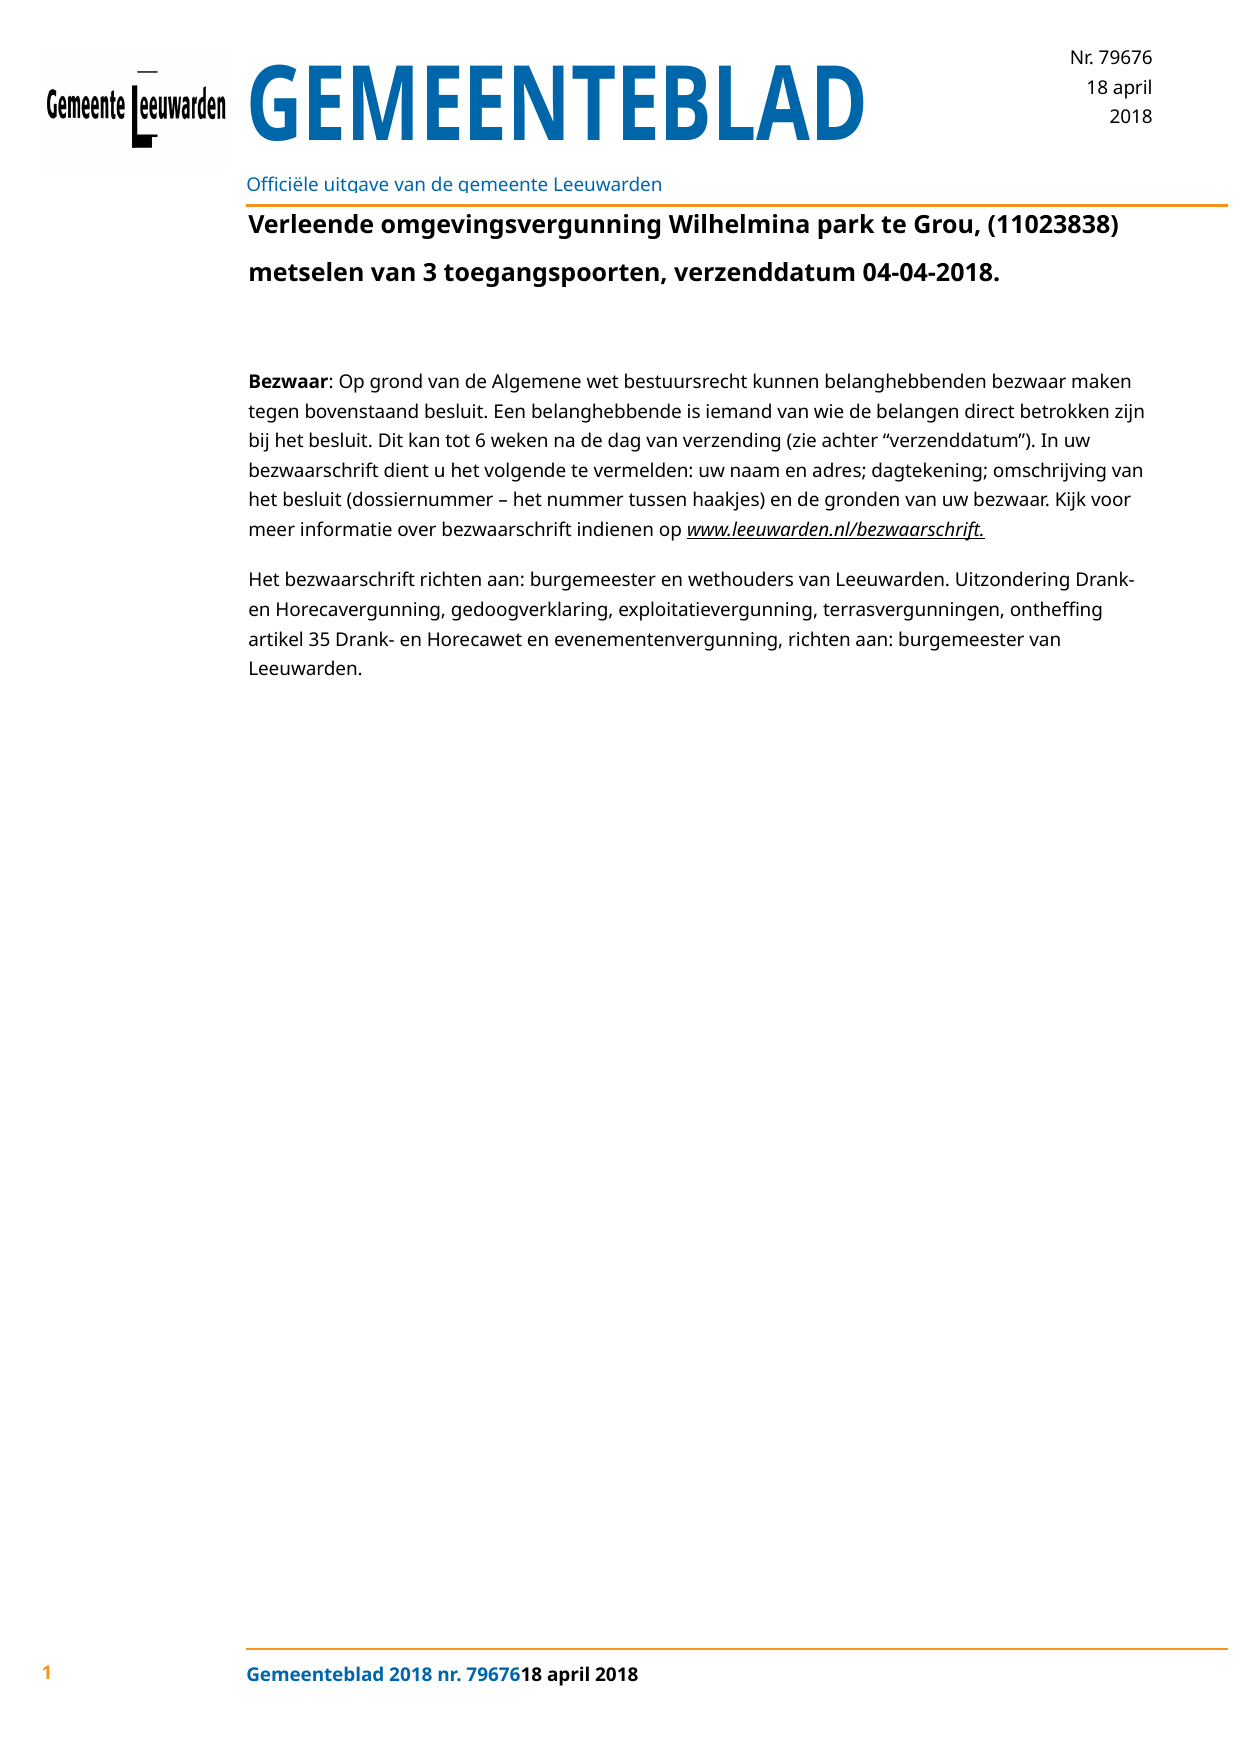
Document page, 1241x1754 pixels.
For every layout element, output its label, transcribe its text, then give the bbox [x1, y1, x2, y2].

text Verleende omgevingsvergunning Wilhelmina park te Grou, (11023838) metselen van 3 toegangspoorten, verzenddatum 04-04-2018. [248, 207, 1152, 288]
text Het bezwaarschrift richten aan: burgemeester en wethouders van Leeuwarden. Uitzondering Drank- en Horecavergunning, gedoogverklaring, exploitatievergunning, terrasvergunningen, ontheffing artikel 35 Drank- en Horecawet en evenementenvergunning, richten aan: burgemeester van Leeuwarden. [248, 567, 1152, 681]
text Bezwaar: Op grond van de Algemene wet bestuursrecht kunnen belanghebbenden bezwaar maken tegen bovenstaand besluit. Een belanghebbende is iemand van wie de belangen direct betrokken zijn bij het besluit. Dit kan tot 6 weken na de dag van verzending (zie achter “verzenddatum”). In uw bezwaarschrift dient u het volgende te vermelden: uw naam en adres; dagtekening; omschrijving van het besluit (dossiernummer – het nummer tussen haakjes) en de gronden van uw bezwaar. Kijk voor meer informatie over bezwaarschrift indienen op www.leeuwarden.nl/bezwaarschrift. [248, 368, 1152, 542]
picture [41, 47, 231, 172]
